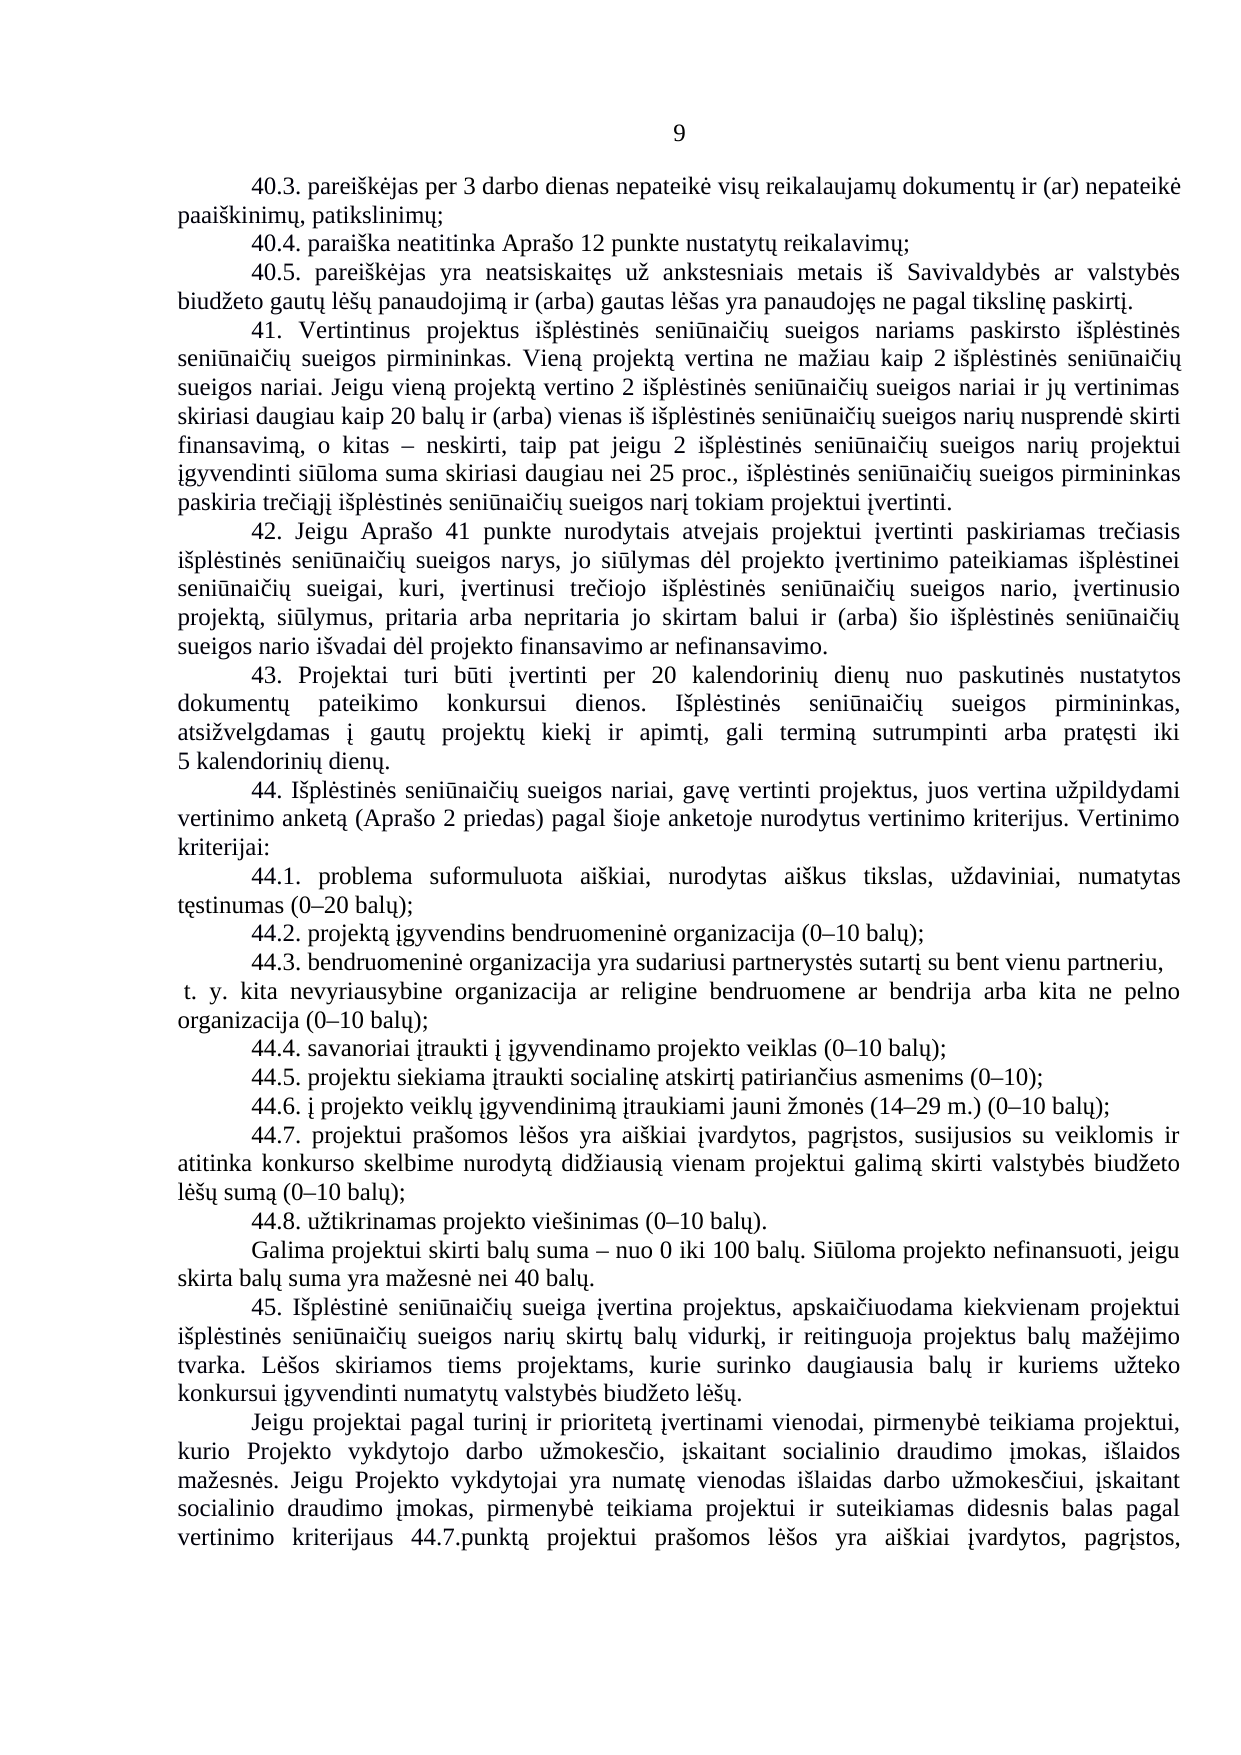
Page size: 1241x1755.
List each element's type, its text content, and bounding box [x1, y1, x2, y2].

text t. y. kita nevyriausybine organizacija ar religine bendruomene ar bendrija arba kita ne pelno organizacija (0–10 balų); [177, 976, 1181, 1033]
text 41. Vertintinus projektus išplėstinės seniūnaičių sueigos nariams paskirsto išplėstinės seniūnaičių sueigos pirmininkas. Vieną projektą vertina ne mažiau kaip 2 išplėstinės seniūnaičių sueigos nariai. Jeigu vieną projektą vertino 2 išplėstinės seniūnaičių sueigos nariai ir jų vertinimas skiriasi daugiau kaip 20 balų ir (arba) vienas iš išplėstinės seniūnaičių sueigos narių nusprendė skirti finansavimą, o kitas – neskirti, taip pat jeigu 2 išplėstinės seniūnaičių sueigos narių projektui įgyvendinti siūloma suma skiriasi daugiau nei 25 proc., išplėstinės seniūnaičių sueigos pirmininkas paskiria trečiąjį išplėstinės seniūnaičių sueigos narį tokiam projektui įvertinti. [177, 315, 1181, 516]
text 44.3. bendruomeninė organizacija yra sudariusi partnerystės sutartį su bent vienu partneriu, [177, 947, 1181, 976]
text 44. Išplėstinės seniūnaičių sueigos nariai, gavę vertinti projektus, juos vertina užpildydami vertinimo anketą (Aprašo 2 priedas) pagal šioje anketoje nurodytus vertinimo kriterijus. Vertinimo kriterijai: [177, 775, 1181, 861]
text 42. Jeigu Aprašo 41 punkte nurodytais atvejais projektui įvertinti paskiriamas trečiasis išplėstinės seniūnaičių sueigos narys, jo siūlymas dėl projekto įvertinimo pateikiamas išplėstinei seniūnaičių sueigai, kuri, įvertinusi trečiojo išplėstinės seniūnaičių sueigos nario, įvertinusio projektą, siūlymus, pritaria arba nepritaria jo skirtam balui ir (arba) šio išplėstinės seniūnaičių sueigos nario išvadai dėl projekto finansavimo ar nefinansavimo. [177, 516, 1181, 660]
text 40.3. pareiškėjas per 3 darbo dienas nepateikė visų reikalaujamų dokumentų ir (ar) nepateikė paaiškinimų, patikslinimų; [177, 171, 1181, 228]
text 43. Projektai turi būti įvertinti per 20 kalendorinių dienų nuo paskutinės nustatytos dokumentų pateikimo konkursui dienos. Išplėstinės seniūnaičių sueigos pirmininkas, atsižvelgdamas į gautų projektų kiekį ir apimtį, gali terminą sutrumpinti arba pratęsti iki 5 kalendorinių dienų. [177, 660, 1181, 775]
text 44.6. į projekto veiklų įgyvendinimą įtraukiami jauni žmonės (14–29 m.) (0–10 balų); [177, 1091, 1181, 1120]
text 45. Išplėstinė seniūnaičių sueiga įvertina projektus, apskaičiuodama kiekvienam projektui išplėstinės seniūnaičių sueigos narių skirtų balų vidurkį, ir reitinguoja projektus balų mažėjimo tvarka. Lėšos skiriamos tiems projektams, kurie surinko daugiausia balų ir kuriems užteko konkursui įgyvendinti numatytų valstybės biudžeto lėšų. [177, 1292, 1181, 1407]
text Galima projektui skirti balų suma – nuo 0 iki 100 balų. Siūloma projekto nefinansuoti, jeigu skirta balų suma yra mažesnė nei 40 balų. [177, 1235, 1181, 1292]
text 44.1. problema suformuluota aiškiai, nurodytas aiškus tikslas, uždaviniai, numatytas tęstinumas (0–20 balų); [177, 861, 1181, 918]
text 44.7. projektui prašomos lėšos yra aiškiai įvardytos, pagrįstos, susijusios su veiklomis ir atitinka konkurso skelbime nurodytą didžiausią vienam projektui galimą skirti valstybės biudžeto lėšų sumą (0–10 balų); [177, 1120, 1181, 1206]
text 44.4. savanoriai įtraukti į įgyvendinamo projekto veiklas (0–10 balų); [177, 1033, 1181, 1062]
text 40.5. pareiškėjas yra neatsiskaitęs už ankstesniais metais iš Savivaldybės ar valstybės biudžeto gautų lėšų panaudojimą ir (arba) gautas lėšas yra panaudojęs ne pagal tikslinę paskirtį. [177, 257, 1181, 315]
text 44.5. projektu siekiama įtraukti socialinę atskirtį patiriančius asmenims (0–10); [177, 1062, 1181, 1091]
text 44.2. projektą įgyvendins bendruomeninė organizacija (0–10 balų); [177, 918, 1181, 947]
text Jeigu projektai pagal turinį ir prioritetą įvertinami vienodai, pirmenybė teikiama projektui, kurio Projekto vykdytojo darbo užmokesčio, įskaitant socialinio draudimo įmokas, išlaidos mažesnės. Jeigu Projekto vykdytojai yra numatę vienodas išlaidas darbo užmokesčiui, įskaitant socialinio draudimo įmokas, pirmenybė teikiama projektui ir suteikiamas didesnis balas pagal vertinimo kriterijaus 44.7.punktą projektui prašomos lėšos yra aiškiai įvardytos, pagrįstos, [177, 1407, 1181, 1551]
text 44.8. užtikrinamas projekto viešinimas (0–10 balų). [177, 1206, 1181, 1235]
text 40.4. paraiška neatitinka Aprašo 12 punkte nustatytų reikalavimų; [177, 228, 1181, 257]
